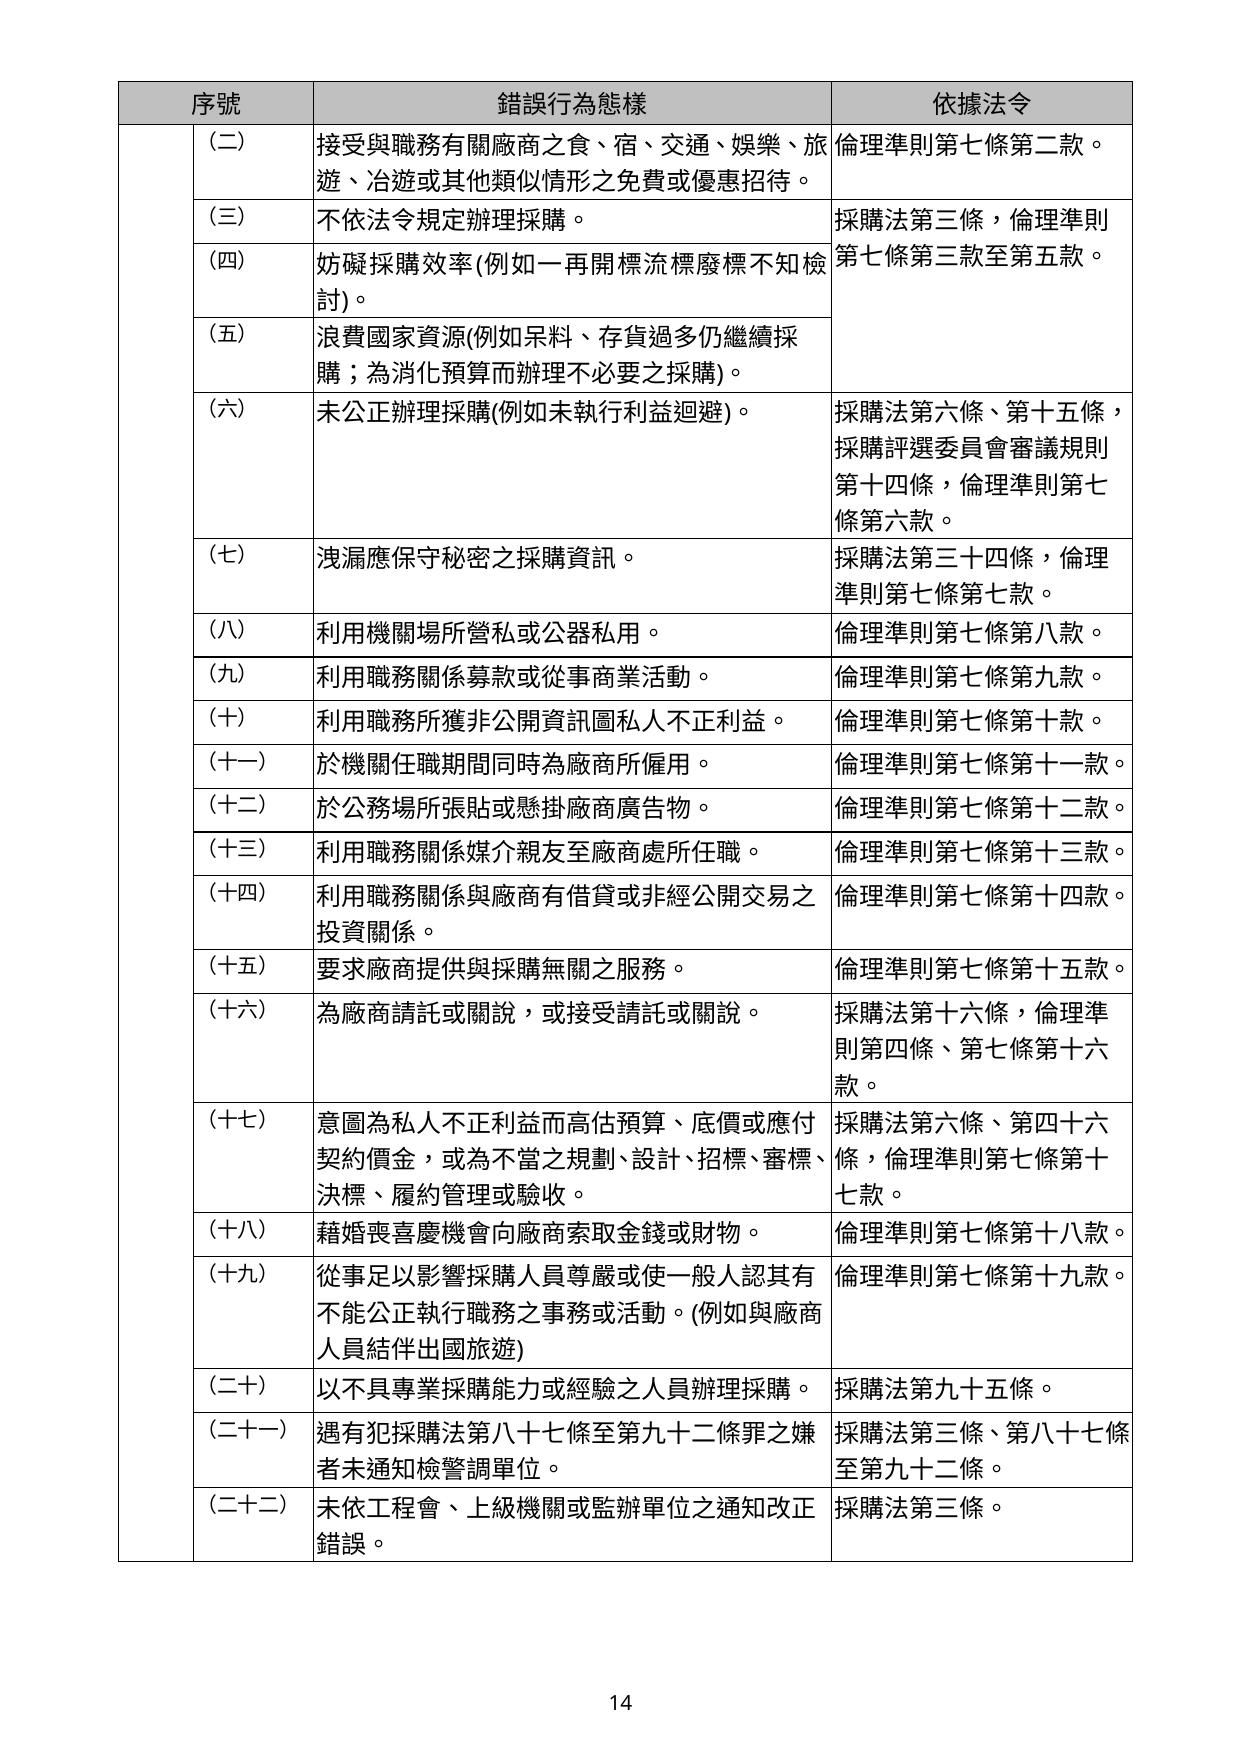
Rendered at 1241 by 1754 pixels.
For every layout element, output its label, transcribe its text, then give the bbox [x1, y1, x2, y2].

table_cell 採購法第六條、第十五條，採購評選委員會審議規則第十四條，倫理準則第七條第六款。 [832, 393, 1132, 538]
table_cell （五） [194, 318, 313, 392]
table_cell 採購法第三十四條，倫理準則第七條第七款。 [832, 539, 1132, 613]
table_cell （十八） [194, 1213, 313, 1256]
table_cell （十六） [194, 994, 313, 1102]
table_cell 於公務場所張貼或懸掛廠商廣告物。 [314, 789, 831, 831]
table_cell 倫理準則第七條第八款。 [832, 614, 1132, 656]
table_cell （二十一） [194, 1413, 313, 1487]
table_cell 倫理準則第七條第二款。 [832, 125, 1132, 199]
table_cell （三） [194, 200, 313, 243]
table_cell 以不具專業採購能力或經驗之人員辦理採購。 [314, 1369, 831, 1412]
table_header 錯誤行為態樣 [314, 82, 831, 124]
table_cell （十九） [194, 1257, 313, 1368]
table_cell （十二） [194, 789, 313, 831]
table_cell 倫理準則第七條第十款。 [832, 701, 1132, 744]
table_cell （二十） [194, 1369, 313, 1412]
table_cell 採購法第三條。 [832, 1488, 1132, 1561]
table_cell （十四） [194, 876, 313, 949]
table_header 依據法令 [832, 82, 1132, 124]
table_cell 於機關任職期間同時為廠商所僱用。 [314, 745, 831, 788]
table_cell 從事足以影響採購人員尊嚴或使一般人認其有不能公正執行職務之事務或活動。(例如與廠商人員結伴出國旅遊) [314, 1257, 831, 1368]
table_cell （十一） [194, 745, 313, 788]
table_cell （二） [194, 125, 313, 199]
table_cell （八） [194, 614, 313, 656]
table_header 序號 [119, 82, 313, 124]
table_cell [119, 125, 193, 1561]
table_cell 倫理準則第七條第十一款。 [832, 745, 1132, 788]
table_cell 採購法第六條、第四十六條，倫理準則第七條第十七款。 [832, 1103, 1132, 1212]
table_cell 利用職務關係媒介親友至廠商處所任職。 [314, 833, 831, 875]
table_cell 意圖為私人不正利益而高估預算、底價或應付契約價金，或為不當之規劃、設計、招標、審標、決標、履約管理或驗收。 [314, 1103, 831, 1212]
table_cell 妨礙採購效率(例如一再開標流標廢標不知檢討)。 [314, 244, 831, 317]
table_cell 倫理準則第七條第十三款。 [832, 833, 1132, 875]
table_cell 倫理準則第七條第九款。 [832, 658, 1132, 700]
table_cell 不依法令規定辦理採購。 [314, 200, 831, 243]
table_cell 未公正辦理採購(例如未執行利益迴避)。 [314, 393, 831, 538]
table_cell 利用職務關係與廠商有借貸或非經公開交易之投資關係。 [314, 876, 831, 949]
table_cell 倫理準則第七條第十二款。 [832, 789, 1132, 831]
table_cell 倫理準則第七條第十五款。 [832, 950, 1132, 992]
table_cell 為廠商請託或關說，或接受請託或關說。 [314, 994, 831, 1102]
table_cell 採購法第九十五條。 [832, 1369, 1132, 1412]
table_cell 藉婚喪喜慶機會向廠商索取金錢或財物。 [314, 1213, 831, 1256]
table_cell 採購法第三條，倫理準則第七條第三款至第五款。 [832, 200, 1132, 392]
table_cell 遇有犯採購法第八十七條至第九十二條罪之嫌者未通知檢警調單位。 [314, 1413, 831, 1487]
table_cell 要求廠商提供與採購無關之服務。 [314, 950, 831, 992]
table_cell （四） [194, 244, 313, 317]
table_cell 洩漏應保守秘密之採購資訊。 [314, 539, 831, 613]
table_cell （十） [194, 701, 313, 744]
table_cell （二十二） [194, 1488, 313, 1561]
table_cell （九） [194, 658, 313, 700]
table_cell （六） [194, 393, 313, 538]
table_cell 浪費國家資源(例如呆料、存貨過多仍繼續採購；為消化預算而辦理不必要之採購)。 [314, 318, 831, 392]
table_cell （十五） [194, 950, 313, 992]
table_cell 利用職務關係募款或從事商業活動。 [314, 658, 831, 700]
table_cell 接受與職務有關廠商之食、宿、交通、娛樂、旅遊、冶遊或其他類似情形之免費或優惠招待。 [314, 125, 831, 199]
table_cell 利用職務所獲非公開資訊圖私人不正利益。 [314, 701, 831, 744]
table_cell 利用機關場所營私或公器私用。 [314, 614, 831, 656]
table_cell （七） [194, 539, 313, 613]
table_cell （十三） [194, 833, 313, 875]
table_cell （十七） [194, 1103, 313, 1212]
table_cell 倫理準則第七條第十八款。 [832, 1213, 1132, 1256]
table_cell 未依工程會、上級機關或監辦單位之通知改正錯誤。 [314, 1488, 831, 1561]
table_cell 採購法第三條、第八十七條至第九十二條。 [832, 1413, 1132, 1487]
table_cell 採購法第十六條，倫理準則第四條、第七條第十六款。 [832, 994, 1132, 1102]
table_cell 倫理準則第七條第十九款。 [832, 1257, 1132, 1368]
table_cell 倫理準則第七條第十四款。 [832, 876, 1132, 949]
